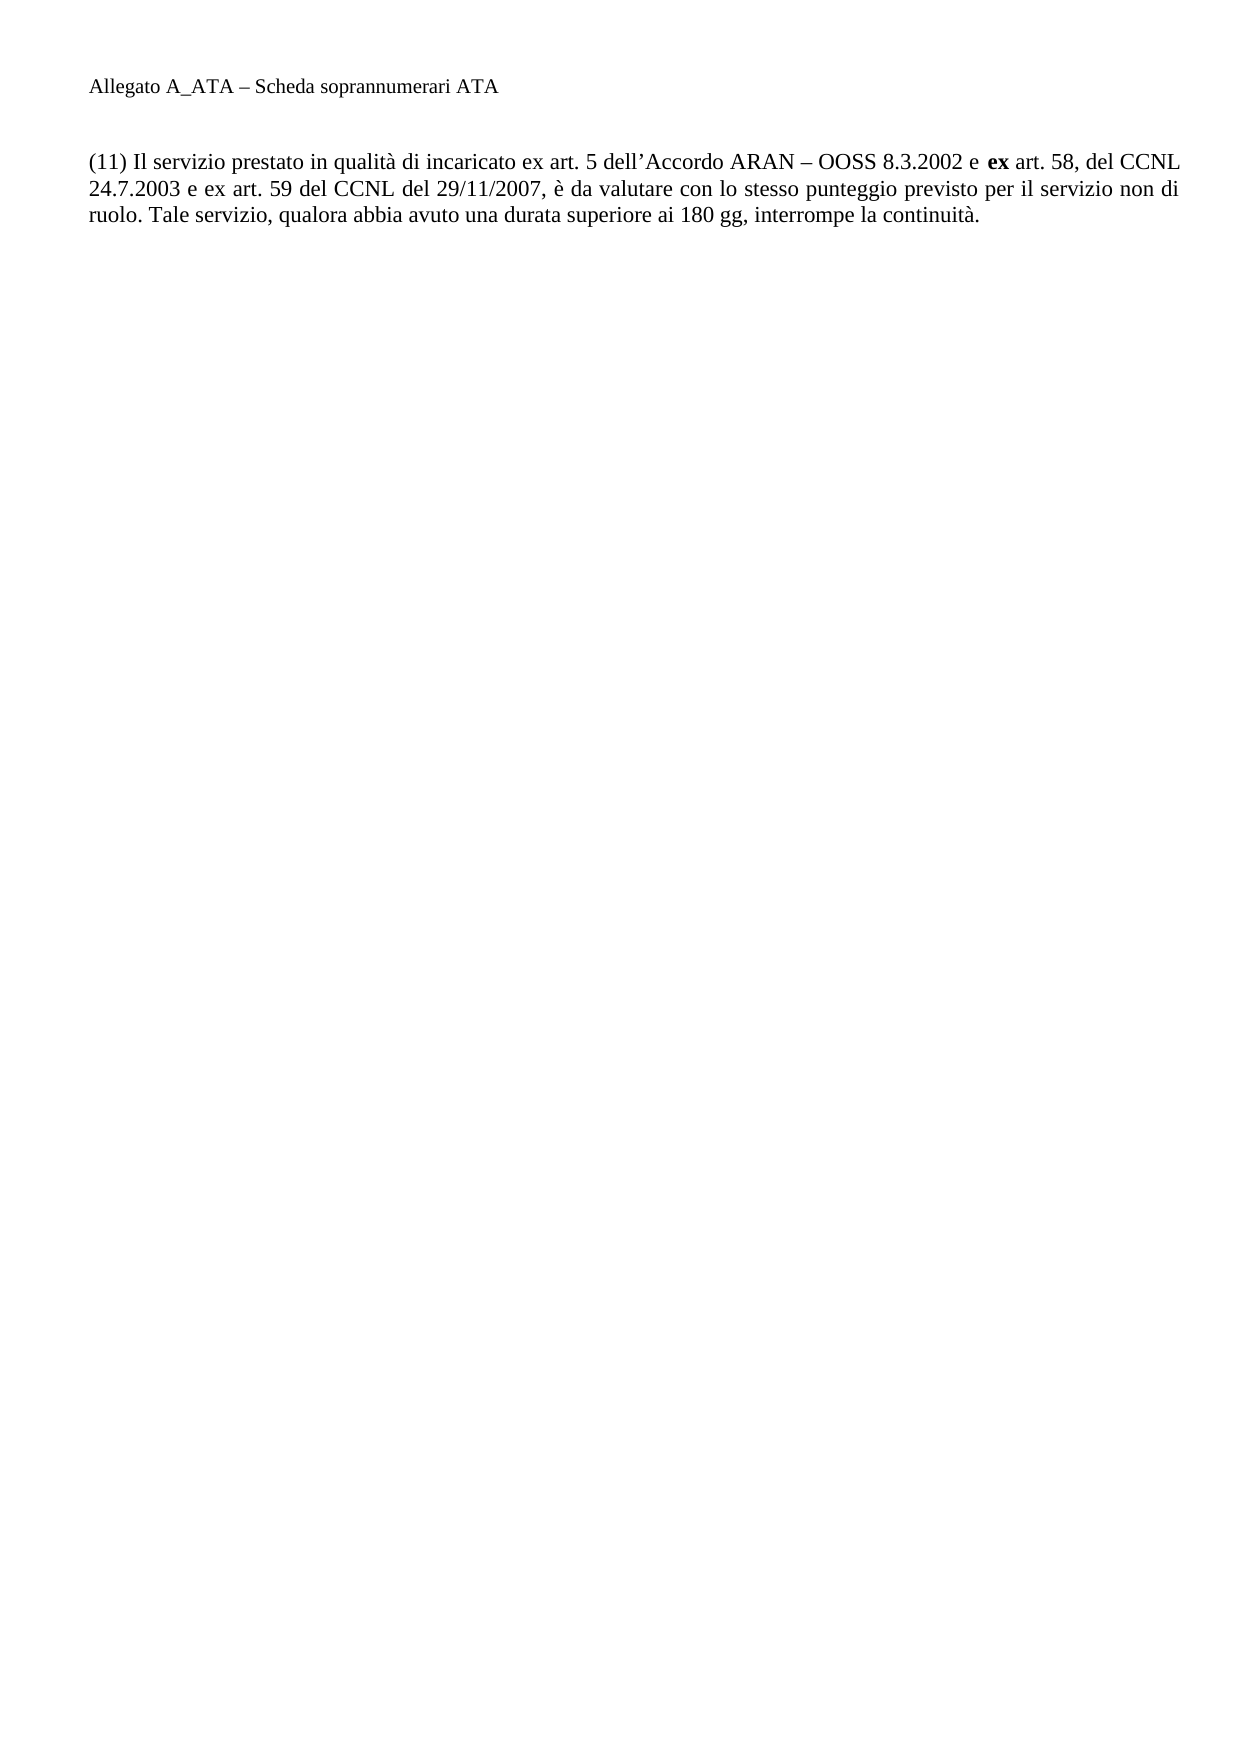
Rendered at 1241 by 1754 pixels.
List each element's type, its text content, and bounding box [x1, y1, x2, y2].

text (11) Il servizio prestato in qualità di incaricato ex art. 5 dell’Accordo ARAN – OOSS 8.3.2002 e ex art. 58, del CCNL 24.7.2003 e ex art. 59 del CCNL del 29/11/2007, è da valutare con lo stesso punteggio previsto per il servizio non di ruolo. Tale servizio, qualora abbia avuto una durata superiore ai 180 gg, interrompe la continuità. [89, 148, 1181, 227]
